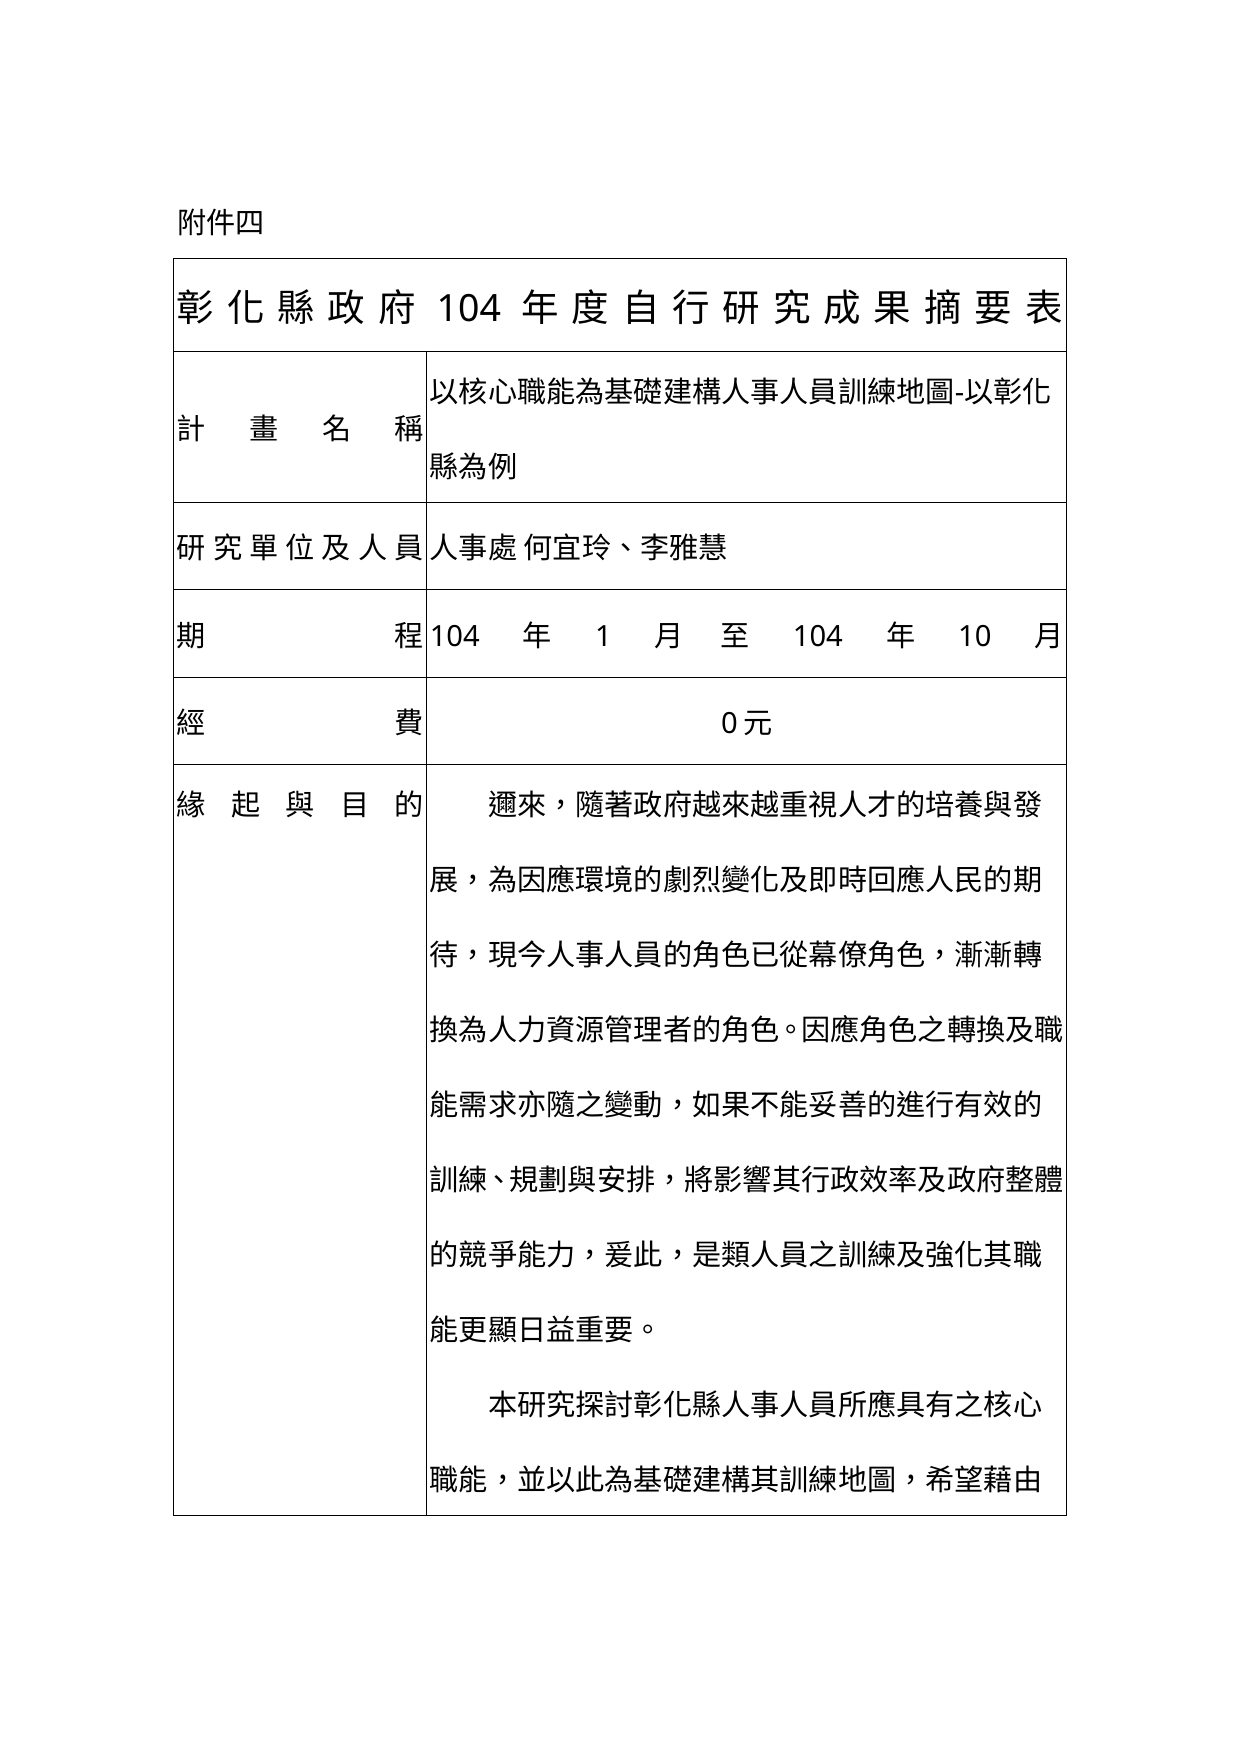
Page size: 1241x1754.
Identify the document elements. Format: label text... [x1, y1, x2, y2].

table_cell 邇來，隨著政府越來越重視人才的培養與發展，為因應環境的劇烈變化及即時回應人民的期待，現今人事人員的角色已從幕僚角色，漸漸轉換為人力資源管理者的角色。因應角色之轉換及職能需求亦隨之變動，如果不能妥善的進行有效的訓練、規劃與安排，將影響其行政效率及政府整體的競爭能力，爰此，是類人員之訓練及強化其職能更顯日益重要。 本研究探討彰化縣人事人員所應具有之核心職能，並以此為基礎建構其訓練地圖，希望藉由 [427, 765, 1066, 1515]
table_cell 人事處 何宜玲、李雅慧 [427, 503, 1066, 589]
text 附件四 [177, 183, 1063, 258]
table_cell 104年1月至104年10月 [427, 590, 1066, 677]
table_header 彰化縣政府104年度自行研究成果摘要表 [174, 259, 1066, 351]
table_cell 經 費 [174, 678, 426, 764]
table_cell 計畫名稱 [174, 352, 426, 502]
table_cell 緣起與目的 [174, 765, 426, 1515]
table_cell 期程 [174, 590, 426, 677]
table_cell 以核心職能為基礎建構人事人員訓練地圖-以彰化縣為例 [427, 352, 1066, 502]
table_cell 研究單位及人員 [174, 503, 426, 589]
table_cell 0元 [427, 678, 1066, 764]
